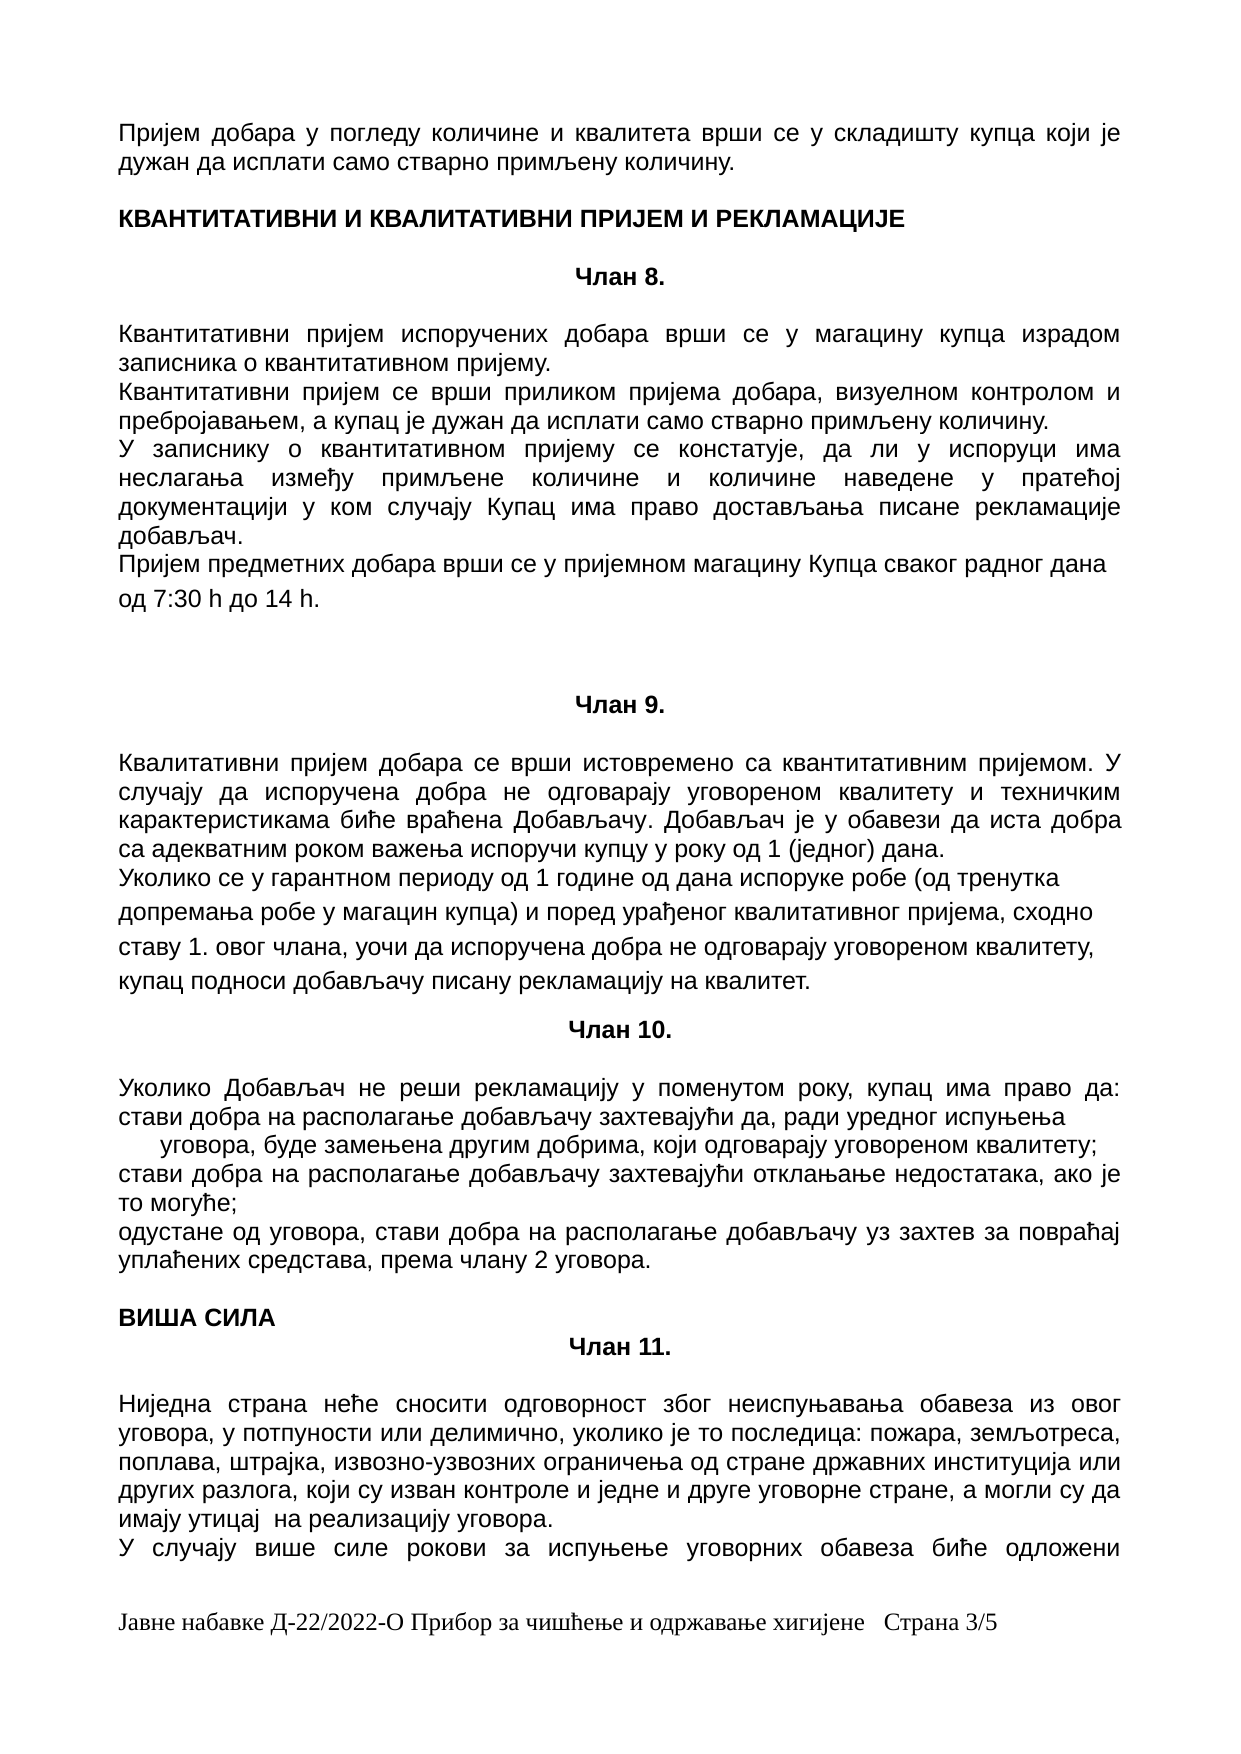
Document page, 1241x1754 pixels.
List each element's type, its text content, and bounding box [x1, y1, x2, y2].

text Квантитативни пријем испоручених добара врши се у магацину купца израдом записника о квантитативном пријему. [118, 319, 1122, 377]
text У записнику о квантитативном пријему се констатује, да ли у испоруци има неслагања између примљене количине и количине наведене у пратећој документацији у ком случају Купац има право достављања писане рекламације добављач. [118, 434, 1122, 549]
text Члан 10. [118, 1015, 1122, 1044]
text ВИША СИЛА [118, 1303, 1122, 1332]
text уговора, буде замењена другим добрима, који одговарају уговореном квалитету; [118, 1130, 1122, 1159]
text Уколико се у гарантном периоду од 1 године од дана испоруке робе (од тренутка допремања робе у магацин купца) и поред урађеног квалитативног пријема, сходно ставу 1. овог члана, уочи да испоручена добра не одговарају уговореном квалитету, купац подноси добављачу писану рекламацију на квалитет. [118, 863, 1122, 995]
text КВАНТИТАТИВНИ И КВАЛИТАТИВНИ ПРИЈЕМ И РЕКЛАМАЦИЈЕ [118, 204, 1122, 233]
text одустане од уговора, стави добра на располагање добављачу уз захтев за повраћај уплаћених средстава, према члану 2 уговора. [118, 1217, 1122, 1274]
text Пријем добара у погледу количине и квалитета врши се у складишту купца који је дужан да исплати само стварно примљену количину. [118, 118, 1122, 176]
text У случају више силе рокови за испуњење уговорних обавеза биће одложени [118, 1533, 1122, 1562]
text Квалитативни пријем добара се врши истовремено са квантитативним пријемом. У случају да испоручена добра не одговарају уговореном квалитету и техничким карактеристикама биће враћена Добављачу. Добављач је у обавези да иста добра са адекватним роком важења испоручи купцу у року од 1 (једног) дана. [118, 748, 1122, 863]
text Члан 8. [118, 262, 1122, 291]
text Пријем предметних добара врши се у пријемном магацину Купца сваког радног дана од 7:30 h до 14 h. [118, 549, 1122, 613]
text Члан 11. [118, 1332, 1122, 1360]
text Ниједна страна неће сносити одговорност због неиспуњавања обавеза из овог уговора, у потпуности или делимично, уколико је то последица: пожара, земљотреса, поплава, штрајка, извозно-узвозних ограничења од стране државних институција или других разлога, који су изван контроле и једне и друге уговорне стране, а могли су да имају утицај на реализацију уговора. [118, 1389, 1122, 1533]
text Уколико Добављач не реши рекламацију у поменутом року, купац има право да: стави добра на располагање добављачу захтевајући да, ради уредног испуњења [118, 1073, 1122, 1130]
text Члан 9. [118, 690, 1122, 719]
text Квантитативни пријем се врши приликом пријема добара, визуелном контролом и пребројавањем, а купац је дужан да исплати само стварно примљену количину. [118, 377, 1122, 434]
text стави добра на располагање добављачу захтевајући отклањање недостатака, ако је то могуће; [118, 1159, 1122, 1217]
